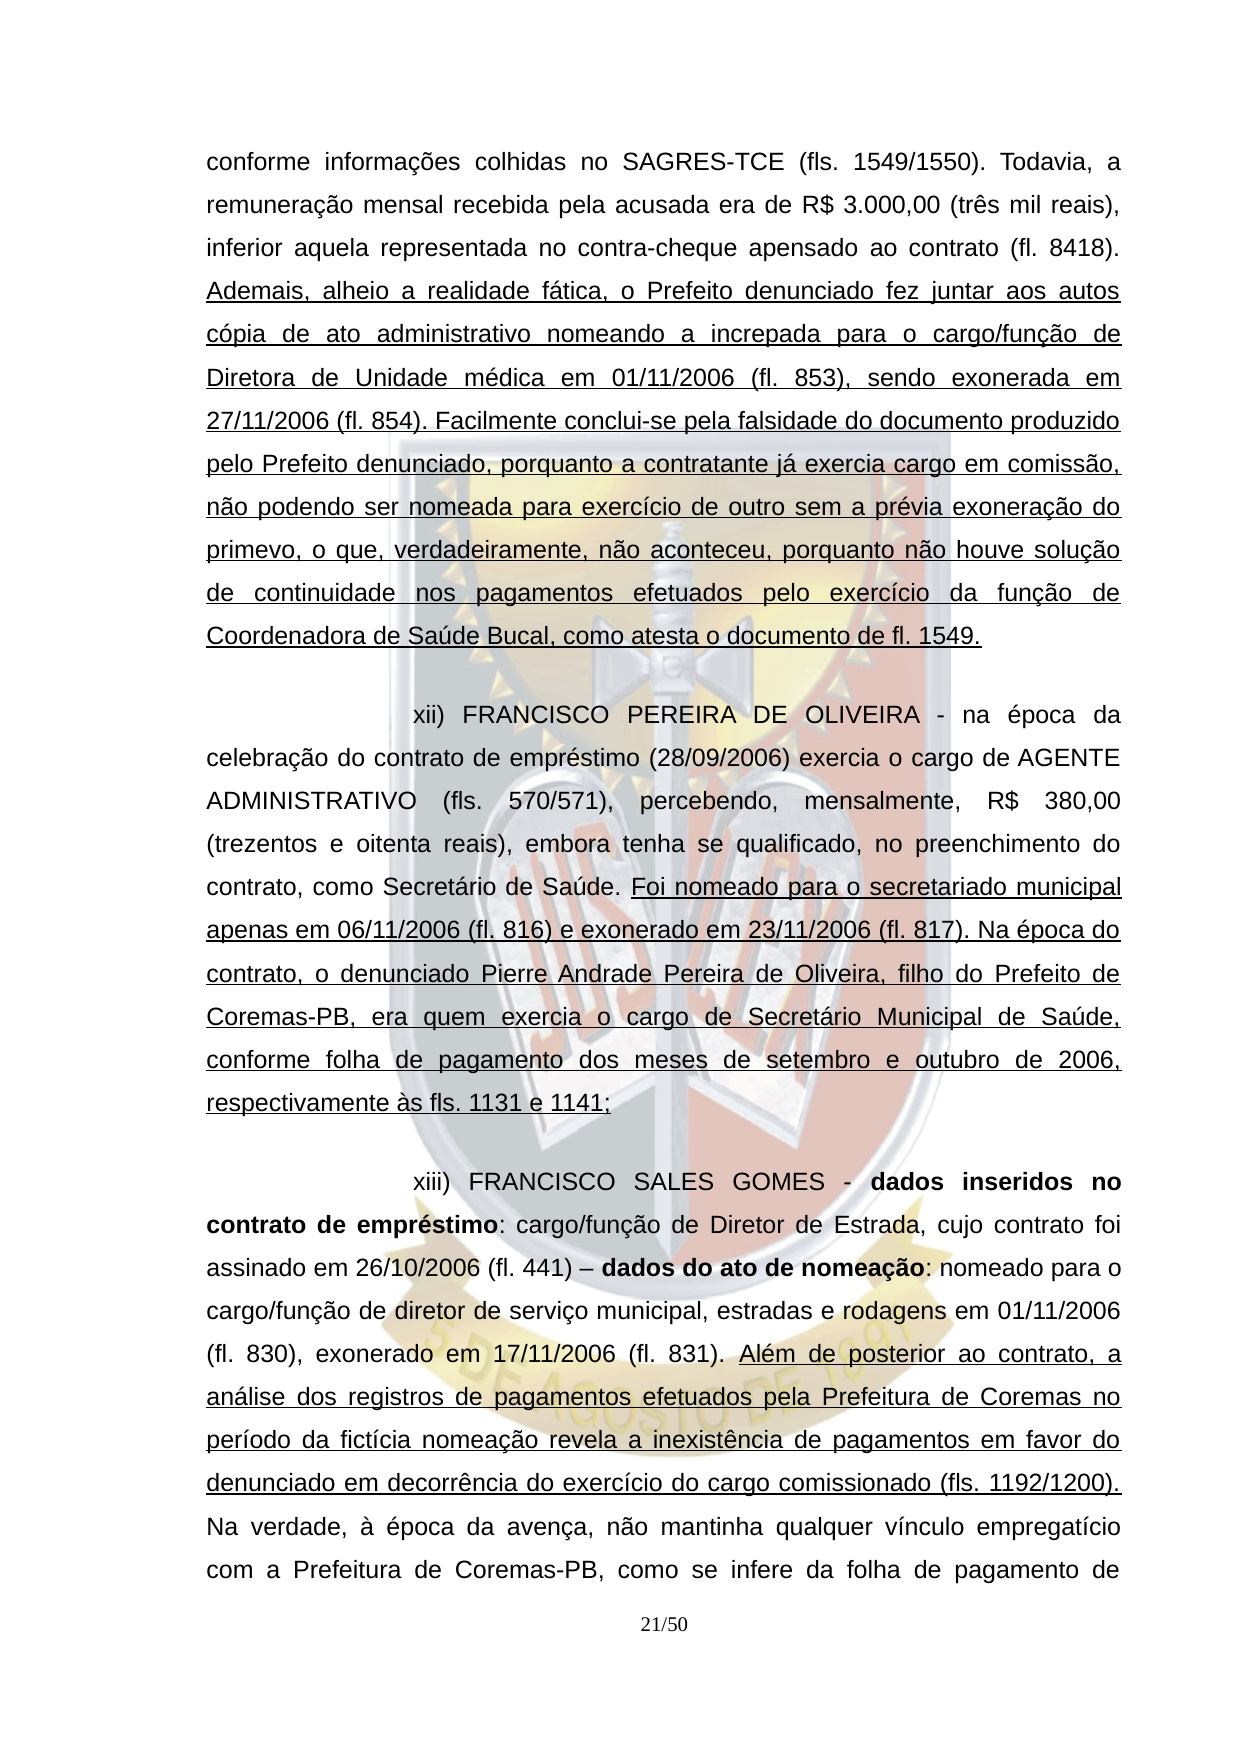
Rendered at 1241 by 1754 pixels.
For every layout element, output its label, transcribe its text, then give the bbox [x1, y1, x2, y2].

text período da fictícia nomeação revela a inexistência de pagamentos em favor do [206, 1408, 1122, 1450]
text xii) FRANCISCO PEREIRA DE OLIVEIRA - na época da celebração do contrato de empréstimo (28/09/2006) exercia o cargo de AGENTE ADMINISTRATIVO (fls. 570/571), percebendo, mensalmente, R$ 380,00 (trezentos e oitenta reais), embora tenha se qualificado, no preenchimento do contrato, como Secretário de Saúde. Foi nomeado para o secretariado municipal apenas em 06/11/2006 (fl. 816) e exonerado em 23/11/2006 (fl. 817). Na época do contrato, o denunciado Pierre Andrade Pereira de Oliveira, filho do Prefeito de Coremas-PB, era quem exercia o cargo de Secretário Municipal de Saúde, conforme folha de pagamento dos meses de setembro e outubro de 2006, [206, 700, 1122, 1070]
text conforme informações colhidas no SAGRES-TCE (fls. 1549/1550). Todavia, a remuneração mensal recebida pela acusada era de R$ 3.000,00 (três mil reais), inferior aquela representada no contra-cheque apensado ao contrato (fl. 8418). Ademais, alheio a realidade fática, o Prefeito denunciado fez juntar aos autos cópia de ato administrativo nomeando a increpada para o cargo/função de [206, 147, 1122, 344]
text primevo, o que, verdadeiramente, não aconteceu, porquanto não houve solução [206, 518, 1122, 560]
text Na verdade, à época da avença, não mantinha qualquer vínculo empregatício com a Prefeitura de Coremas-PB, como se infere da folha de pagamento de [206, 1495, 1122, 1583]
text não podendo ser nomeada para exercício de outro sem a prévia exoneração do [206, 475, 1122, 517]
picture [206, 118, 1122, 147]
text respectivamente às fls. 1131 e 1141; [206, 1071, 1122, 1117]
picture [206, 1583, 1122, 1636]
picture [206, 650, 1122, 700]
text 27/11/2006 (fl. 854). Facilmente conclui-se pela falsidade do documento produzido pelo Prefeito denunciado, porquanto a contratante já exercia cargo em comissão, [206, 389, 1122, 474]
text Diretora de Unidade médica em 01/11/2006 (fl. 853), sendo exonerada em [206, 346, 1122, 388]
text de continuidade nos pagamentos efetuados pelo exercício da função de Coordenadora de Saúde Bucal, como atesta o documento de fl. 1549. [206, 561, 1122, 650]
text xiii) FRANCISCO SALES GOMES - dados inseridos no contrato de empréstimo: cargo/função de Diretor de Estrada, cujo contrato foi assinado em 26/10/2006 (fl. 441) – dados do ato de nomeação: nomeado para o cargo/função de diretor de serviço municipal, estradas e rodagens em 01/11/2006 (fl. 830), exonerado em 17/11/2006 (fl. 831). Além de posterior ao contrato, a análise dos registros de pagamentos efetuados pela Prefeitura de Coremas no [206, 1166, 1122, 1407]
picture [206, 1117, 1122, 1166]
text denunciado em decorrência do exercício do cargo comissionado (fls. 1192/1200). [206, 1451, 1122, 1493]
